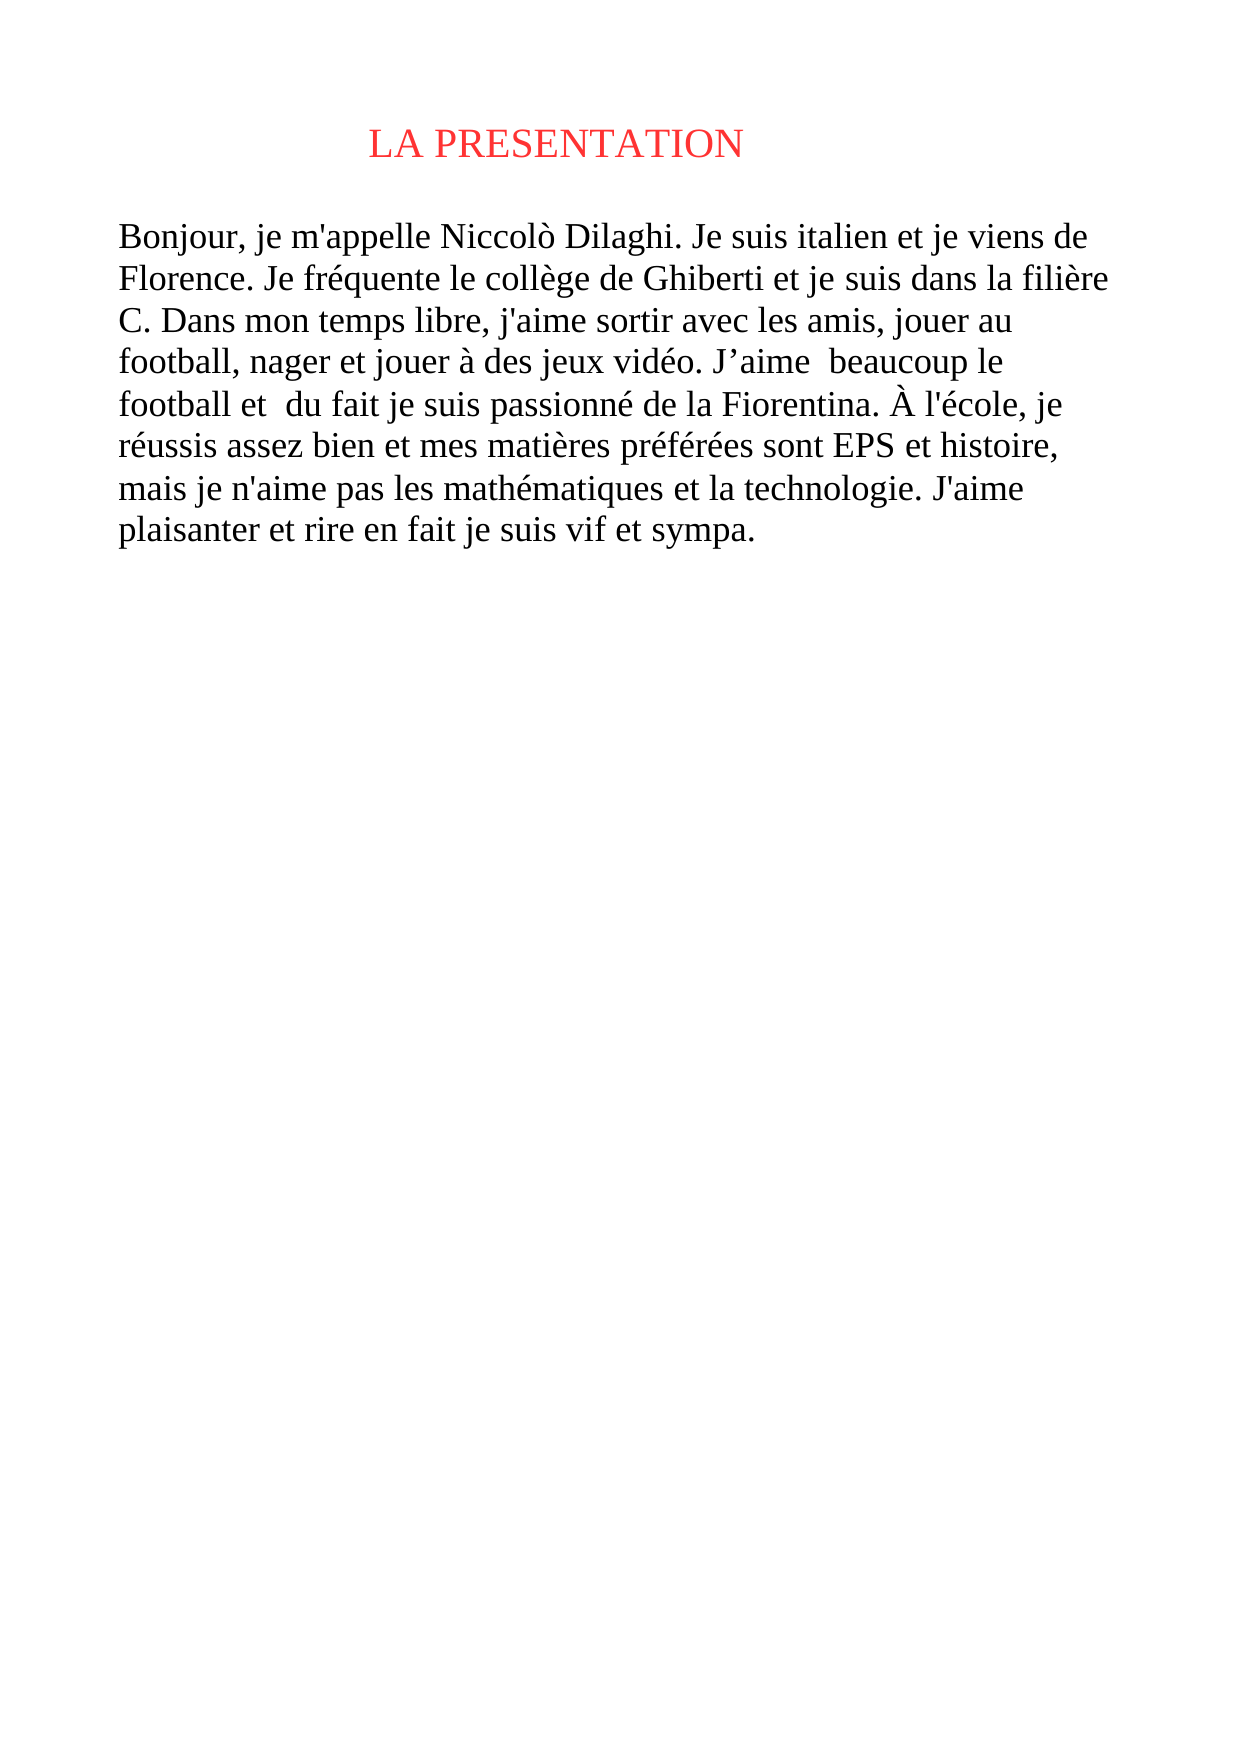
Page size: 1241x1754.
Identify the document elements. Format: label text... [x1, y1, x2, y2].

text LA PRESENTATION [118, 118, 1122, 166]
text Bonjour, je m'appelle Niccolò Dilaghi. Je suis italien et je viens de Florence. Je fréquente le collège de Ghiberti et je suis dans la filière C. Dans mon temps libre, j'aime sortir avec les amis, jouer au football, nager et jouer à des jeux vidéo. J’aime beaucoup le football et du fait je suis passionné de la Fiorentina. À l'école, je réussis assez bien et mes matières préférées sont EPS et histoire, mais je n'aime pas les mathématiques et la technologie. J'aime plaisanter et rire en fait je suis vif et sympa. [118, 214, 1122, 550]
